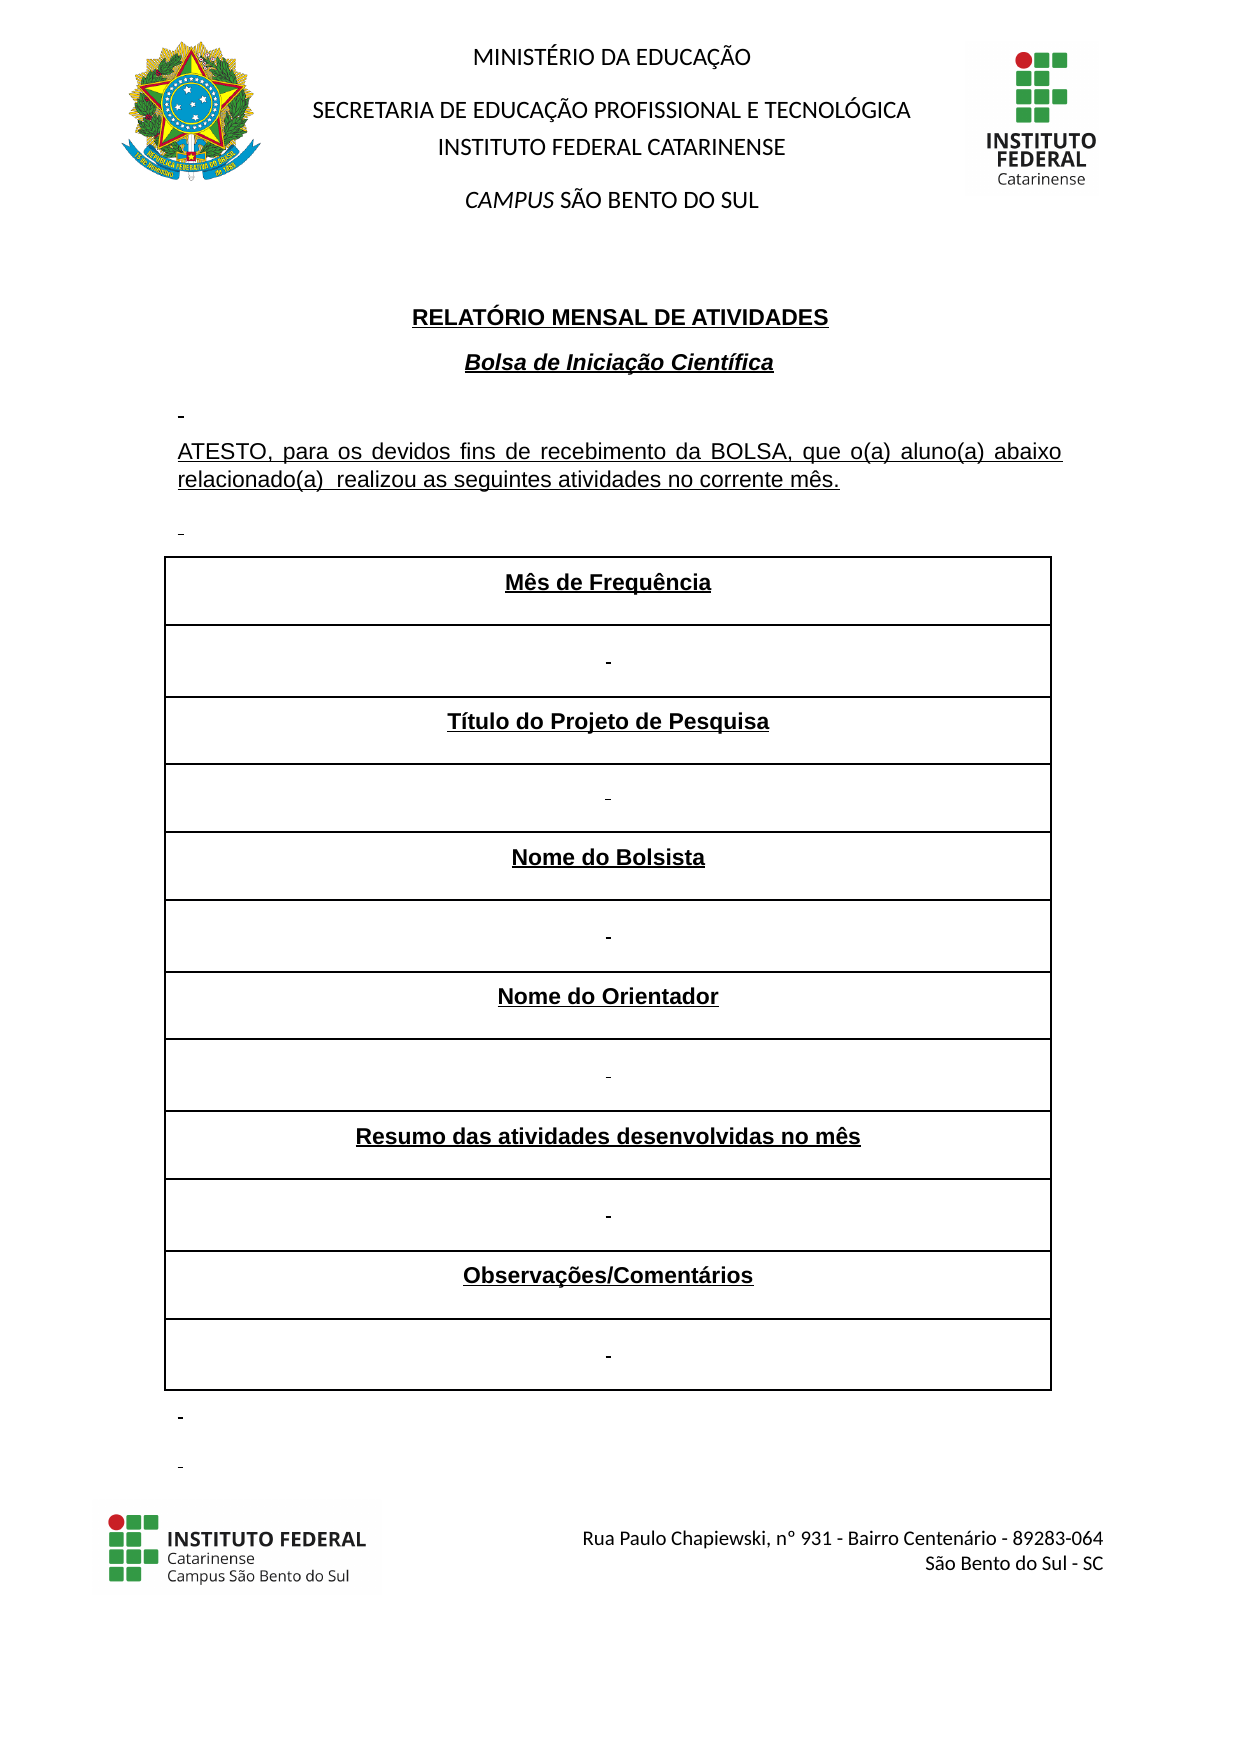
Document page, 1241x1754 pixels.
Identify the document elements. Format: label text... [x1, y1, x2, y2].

text RELATÓRIO MENSAL DE ATIVIDADES [177, 304, 1063, 330]
table_cell Nome do Orientador [166, 973, 1050, 1038]
table_cell Observações/Comentários [166, 1252, 1050, 1317]
table_cell Título do Projeto de Pesquisa [166, 698, 1050, 763]
table_cell [166, 765, 1050, 831]
table_cell [166, 901, 1050, 971]
table_cell [166, 626, 1050, 696]
text relacionado(a) realizou as seguintes atividades no corrente mês. [177, 462, 1063, 493]
text ATESTO, para os devidos fins de recebimento da BOLSA, que o(a) aluno(a) abaixo [177, 438, 1063, 461]
table_header Mês de Frequência [166, 558, 1050, 624]
table_cell Nome do Bolsista [166, 833, 1050, 899]
text Bolsa de Iniciação Científica [177, 349, 1063, 375]
table_cell [166, 1180, 1050, 1250]
table_cell Resumo das atividades desenvolvidas no mês [166, 1112, 1050, 1178]
table_cell [166, 1040, 1050, 1110]
table_cell [166, 1320, 1050, 1389]
